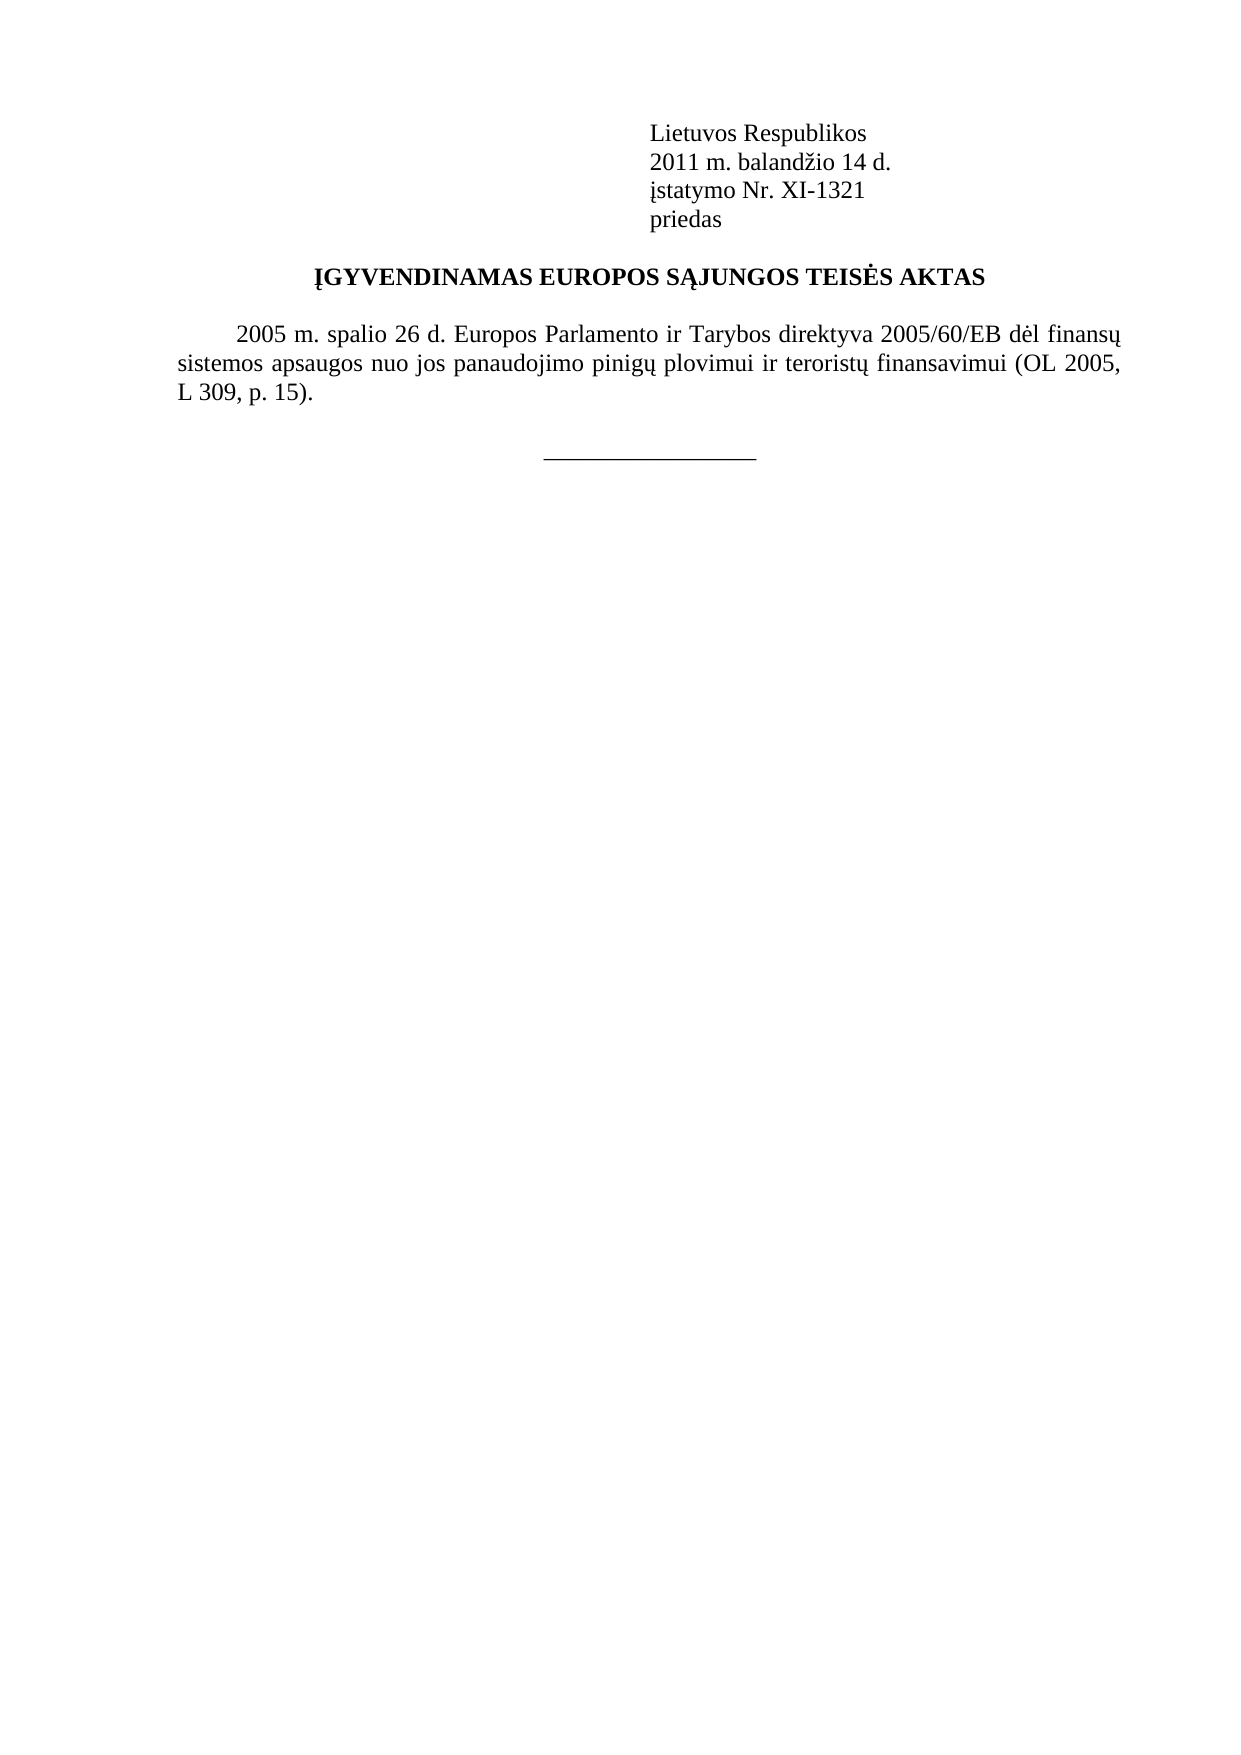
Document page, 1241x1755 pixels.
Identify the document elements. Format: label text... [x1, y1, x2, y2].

text 2005 m. spalio 26 d. Europos Parlamento ir Tarybos direktyva 2005/60/EB dėl finansų sistemos apsaugos nuo jos panaudojimo pinigų plovimui ir teroristų finansavimui (OL 2005, L 309, p. 15). [177, 319, 1122, 406]
text _________________ [177, 434, 1122, 463]
text Lietuvos Respublikos [649, 118, 1122, 147]
text priedas [649, 204, 1122, 233]
text įstatymo Nr. XI-1321 [649, 176, 1122, 204]
text 2011 m. balandžio 14 d. [649, 147, 1122, 176]
text ĮGYVENDINAMAS EUROPOS SĄJUNGOS TEISĖS AKTAS [177, 262, 1122, 291]
